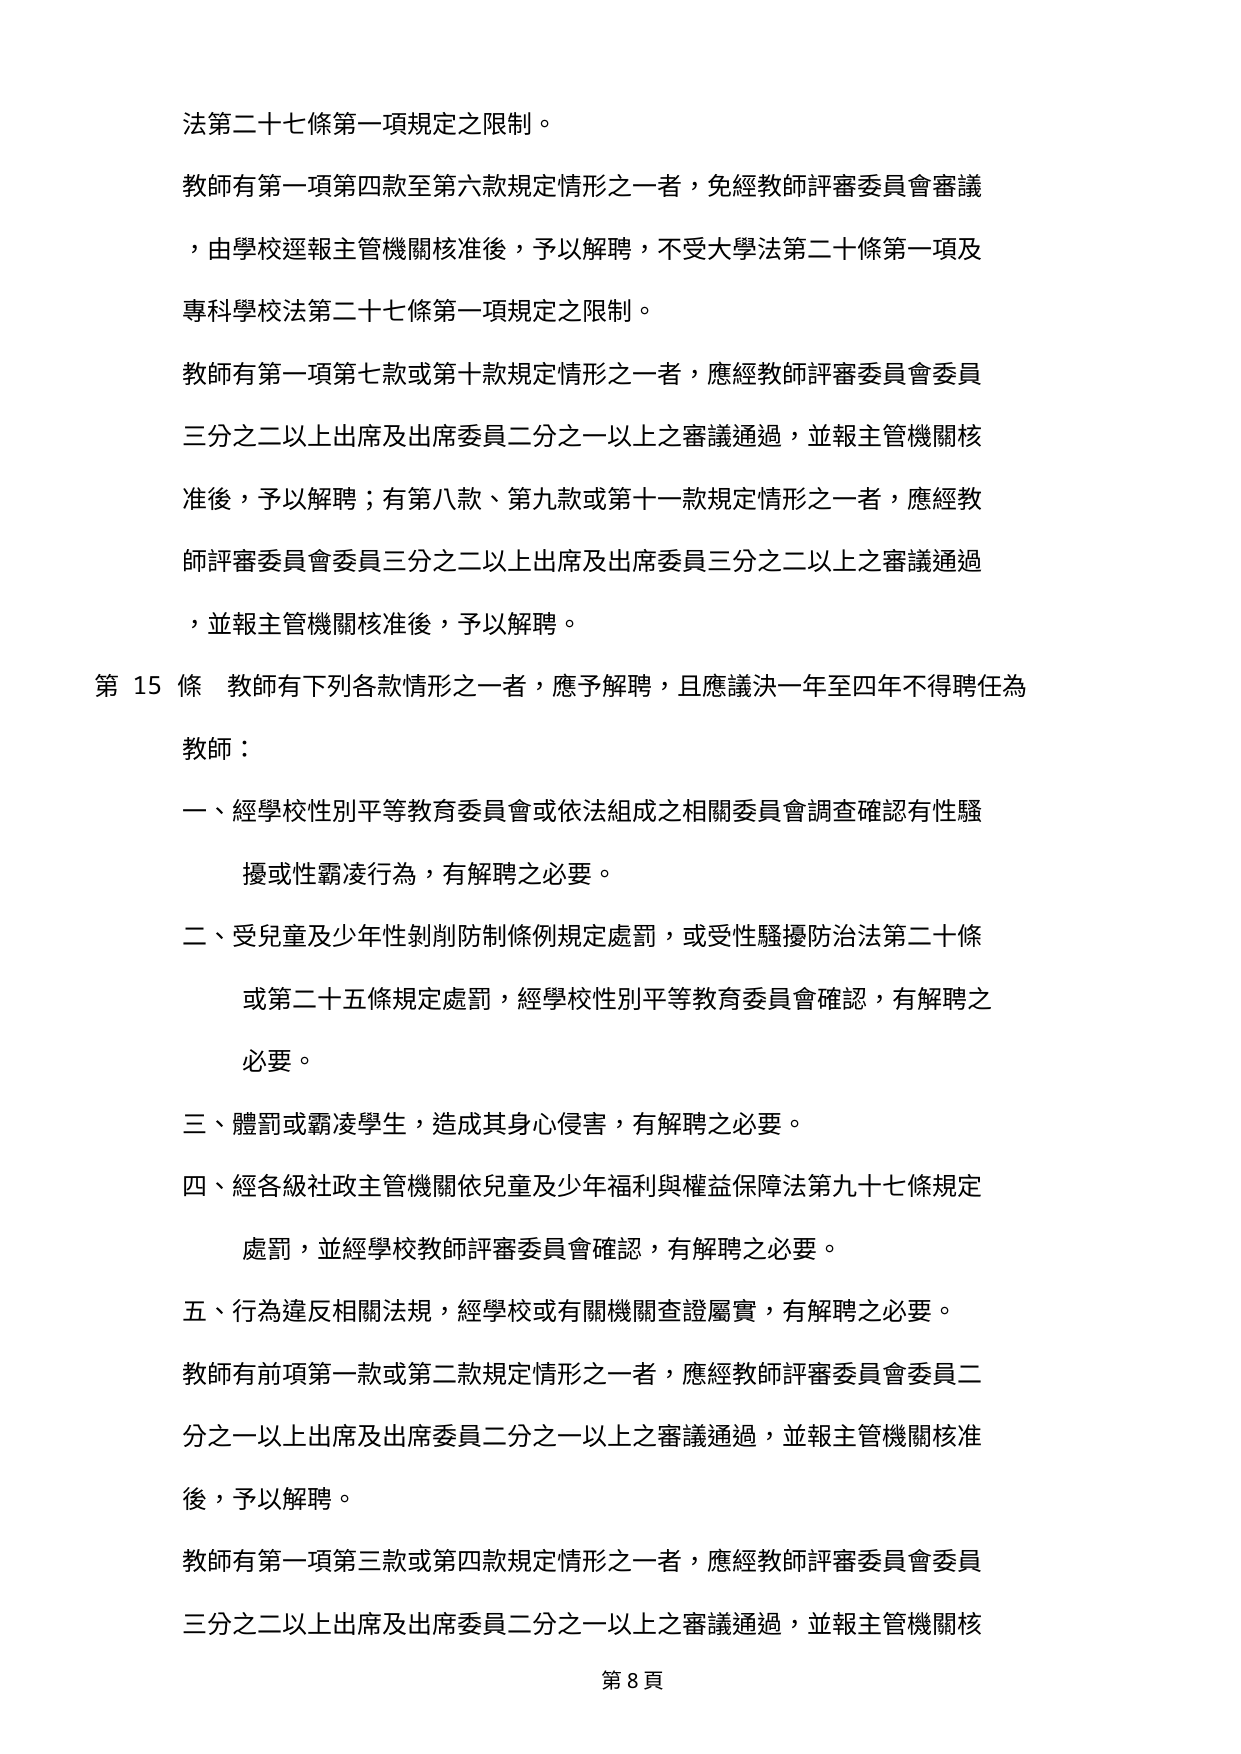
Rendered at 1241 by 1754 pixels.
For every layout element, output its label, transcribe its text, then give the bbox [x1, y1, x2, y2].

text 四、經各級社政主管機關依兒童及少年福利與權益保障法第九十七條規定 [182, 1143, 1146, 1206]
text 教師： [182, 706, 1146, 768]
text 必要。 [182, 1018, 1146, 1081]
text 師評審委員會委員三分之二以上出席及出席委員三分之二以上之審議通過 [182, 518, 1146, 581]
text 法第二十七條第一項規定之限制。 [182, 81, 1146, 143]
text 二、受兒童及少年性剝削防制條例規定處罰，或受性騷擾防治法第二十條 [182, 893, 1146, 956]
text 三分之二以上出席及出席委員二分之一以上之審議通過，並報主管機關核 [182, 1581, 1146, 1643]
text 處罰，並經學校教師評審委員會確認，有解聘之必要。 [182, 1206, 1146, 1268]
text 擾或性霸凌行為，有解聘之必要。 [182, 831, 1146, 893]
text 三、體罰或霸凌學生，造成其身心侵害，有解聘之必要。 [182, 1081, 1146, 1143]
text 後，予以解聘。 [182, 1456, 1146, 1518]
text 分之一以上出席及出席委員二分之一以上之審議通過，並報主管機關核准 [182, 1393, 1146, 1456]
text 第 15 條 教師有下列各款情形之一者，應予解聘，且應議決一年至四年不得聘任為 [94, 643, 1146, 706]
text 一、經學校性別平等教育委員會或依法組成之相關委員會調查確認有性騷 [182, 768, 1146, 831]
text 教師有第一項第七款或第十款規定情形之一者，應經教師評審委員會委員 [182, 331, 1146, 393]
text 五、行為違反相關法規，經學校或有關機關查證屬實，有解聘之必要。 [182, 1268, 1146, 1331]
text 教師有前項第一款或第二款規定情形之一者，應經教師評審委員會委員二 [182, 1331, 1146, 1393]
text 專科學校法第二十七條第一項規定之限制。 [182, 268, 1146, 331]
text ，由學校逕報主管機關核准後，予以解聘，不受大學法第二十條第一項及 [182, 206, 1146, 268]
text 教師有第一項第四款至第六款規定情形之一者，免經教師評審委員會審議 [182, 143, 1146, 206]
text ，並報主管機關核准後，予以解聘。 [182, 581, 1146, 643]
text 或第二十五條規定處罰，經學校性別平等教育委員會確認，有解聘之 [182, 956, 1146, 1018]
text 准後，予以解聘；有第八款、第九款或第十一款規定情形之一者，應經教 [182, 456, 1146, 518]
text 教師有第一項第三款或第四款規定情形之一者，應經教師評審委員會委員 [182, 1518, 1146, 1581]
text 三分之二以上出席及出席委員二分之一以上之審議通過，並報主管機關核 [182, 393, 1146, 456]
